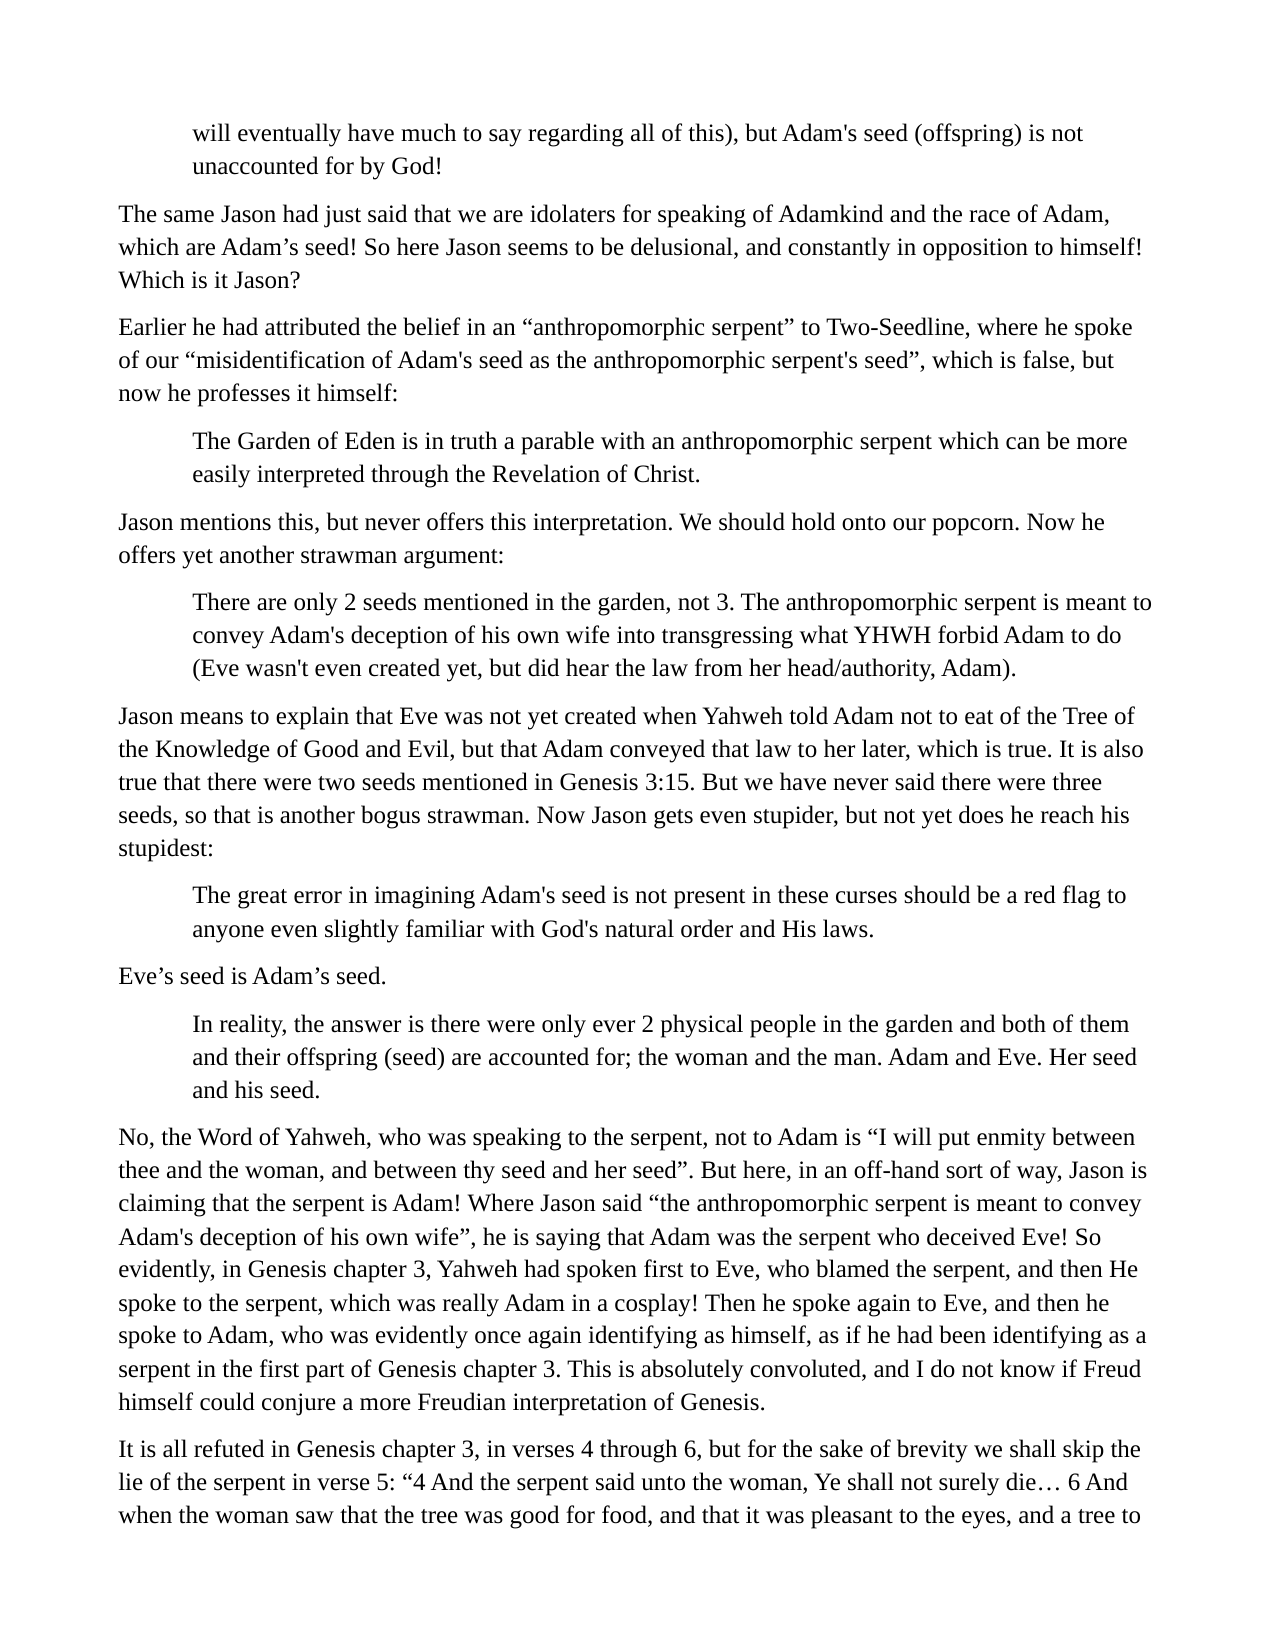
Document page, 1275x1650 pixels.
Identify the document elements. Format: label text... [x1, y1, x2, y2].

text Jason mentions this, but never offers this interpretation. We should hold onto our popcorn. Now he offers yet another strawman argument: [118, 507, 1157, 568]
text There are only 2 seeds mentioned in the garden, not 3. The anthropomorphic serpent is meant to convey Adam's deception of his own wife into transgressing what YHWH forbid Adam to do (Eve wasn't even created yet, but did hear the law from her head/authority, Adam). [192, 587, 1157, 682]
text will eventually have much to say regarding all of this), but Adam's seed (offspring) is not unaccounted for by God! [192, 118, 1157, 180]
text In reality, the answer is there were only ever 2 physical people in the garden and both of them and their offspring (seed) are accounted for; the woman and the man. Adam and Eve. Her seed and his seed. [192, 1009, 1157, 1104]
text It is all refuted in Genesis chapter 3, in verses 4 through 6, but for the sake of brevity we shall skip the lie of the serpent in verse 5: “4 And the serpent said unto the woman, Ye shall not surely die… 6 And when the woman saw that the tree was good for food, and that it was pleasant to the eyes, and a tree to [118, 1434, 1157, 1529]
text Earlier he had attributed the belief in an “anthropomorphic serpent” to Two-Seedline, where he spoke of our “misidentification of Adam's seed as the anthropomorphic serpent's seed”, which is false, but now he professes it himself: [118, 312, 1157, 407]
text Jason means to explain that Eve was not yet created when Yahweh told Adam not to eat of the Tree of the Knowledge of Good and Evil, but that Adam conveyed that law to her later, which is true. It is also true that there were two seeds mentioned in Genesis 3:15. But we have never said there were three seeds, so that is another bogus strawman. Now Jason gets even stupider, but not yet does he reach his stupidest: [118, 701, 1157, 862]
text The Garden of Eden is in truth a parable with an anthropomorphic serpent which can be more easily interpreted through the Revelation of Christ. [192, 426, 1157, 488]
text The same Jason had just said that we are idolaters for speaking of Adamkind and the race of Adam, which are Adam’s seed! So here Jason seems to be delusional, and constantly in opposition to himself! Which is it Jason? [118, 199, 1157, 293]
text No, the Word of Yahweh, who was speaking to the serpent, not to Adam is “I will put enmity between thee and the woman, and between thy seed and her seed”. But here, in an off-hand sort of way, Jason is claiming that the serpent is Adam! Where Jason said “the anthropomorphic serpent is meant to convey Adam's deception of his own wife”, he is saying that Adam was the serpent who deceived Eve! So evidently, in Genesis chapter 3, Yahweh had spoken first to Eve, who blamed the serpent, and then He spoke to the serpent, which was really Adam in a cosplay! Then he spoke again to Eve, and then he spoke to Adam, who was evidently once again identifying as himself, as if he had been identifying as a serpent in the first part of Genesis chapter 3. This is absolutely convoluted, and I do not know if Freud himself could conjure a more Freudian interpretation of Genesis. [118, 1122, 1157, 1415]
text Eve’s seed is Adam’s seed. [118, 961, 1157, 990]
text The great error in imagining Adam's seed is not present in these curses should be a red flag to anyone even slightly familiar with God's natural order and His laws. [192, 881, 1157, 942]
